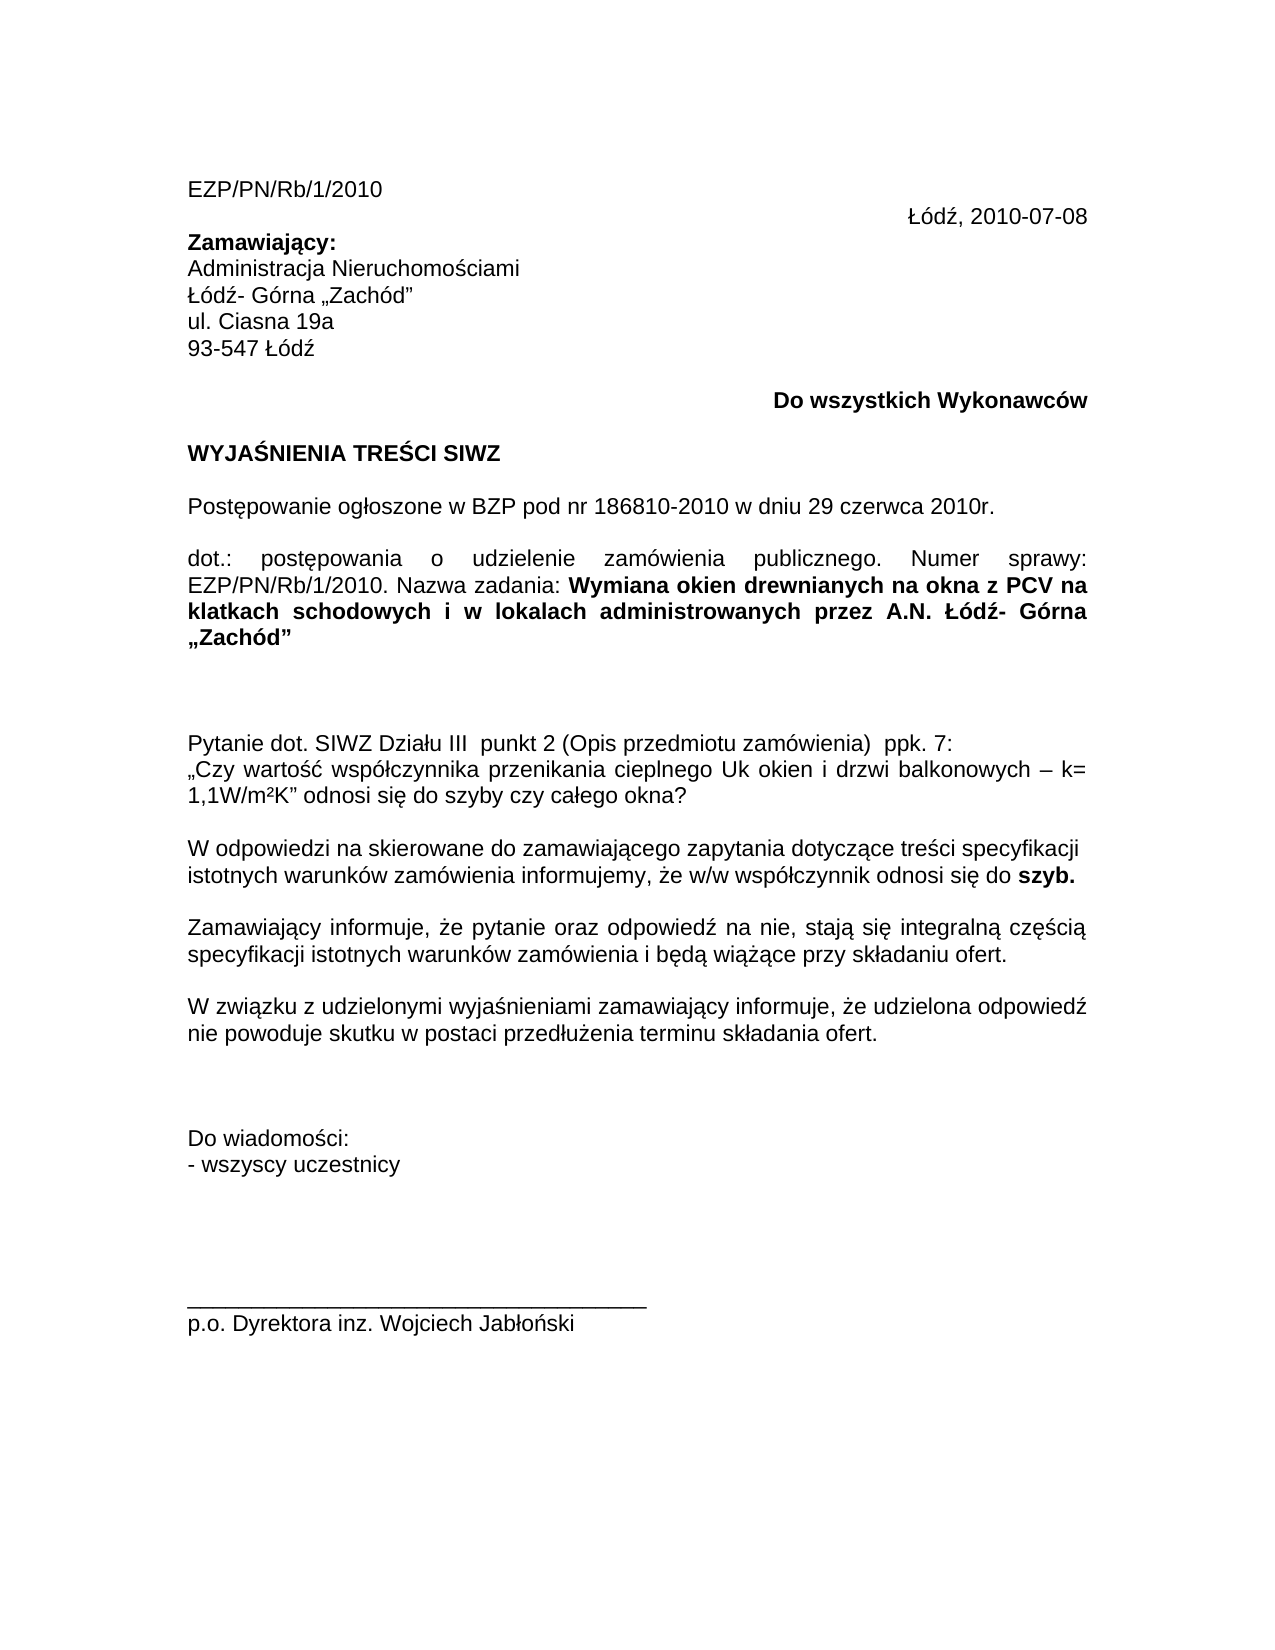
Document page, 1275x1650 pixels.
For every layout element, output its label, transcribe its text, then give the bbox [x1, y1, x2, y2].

text „Czy wartość współczynnika przenikania cieplnego Uk okien i drzwi balkonowych – k= 1,1W/m²K” odnosi się do szyby czy całego okna? [187, 756, 1087, 809]
text W odpowiedzi na skierowane do zamawiającego zapytania dotyczące treści specyfikacji istotnych warunków zamówienia informujemy, że w/w współczynnik odnosi się do szyb. [187, 835, 1087, 888]
text Łódź- Górna „Zachód” [187, 282, 1087, 308]
text p.o. Dyrektora inz. Wojciech Jabłoński [187, 1309, 1087, 1336]
text dot.: postępowania o udzielenie zamówienia publicznego. Numer sprawy: EZP/PN/Rb/1/2010. Nazwa zadania: Wymiana okien drewnianych na okna z PCV na klatkach schodowych i w lokalach administrowanych przez A.N. Łódź- Górna „Zachód” [187, 545, 1087, 651]
text 93-547 Łódź [187, 334, 1087, 361]
text Administracja Nieruchomościami [187, 255, 1087, 282]
text ul. Ciasna 19a [187, 308, 1087, 334]
text WYJAŚNIENIA TREŚCI SIWZ [187, 440, 1087, 466]
text Do wszystkich Wykonawców [187, 387, 1087, 413]
text Do wiadomości: [187, 1125, 1087, 1151]
text Pytanie dot. SIWZ Działu III punkt 2 (Opis przedmiotu zamówienia) ppk. 7: [187, 730, 1087, 756]
text Postępowanie ogłoszone w BZP pod nr 186810-2010 w dniu 29 czerwca 2010r. [187, 493, 1087, 519]
text ____________________________________ [187, 1283, 1087, 1309]
text W związku z udzielonymi wyjaśnieniami zamawiający informuje, że udzielona odpowiedź nie powoduje skutku w postaci przedłużenia terminu składania ofert. [187, 993, 1087, 1046]
text Łódź, 2010-07-08 [187, 203, 1087, 229]
text Zamawiający: [187, 229, 1087, 255]
text EZP/PN/Rb/1/2010 [187, 176, 1087, 203]
text - wszyscy uczestnicy [187, 1151, 1087, 1178]
text Zamawiający informuje, że pytanie oraz odpowiedź na nie, stają się integralną częścią specyfikacji istotnych warunków zamówienia i będą wiążące przy składaniu ofert. [187, 914, 1087, 967]
